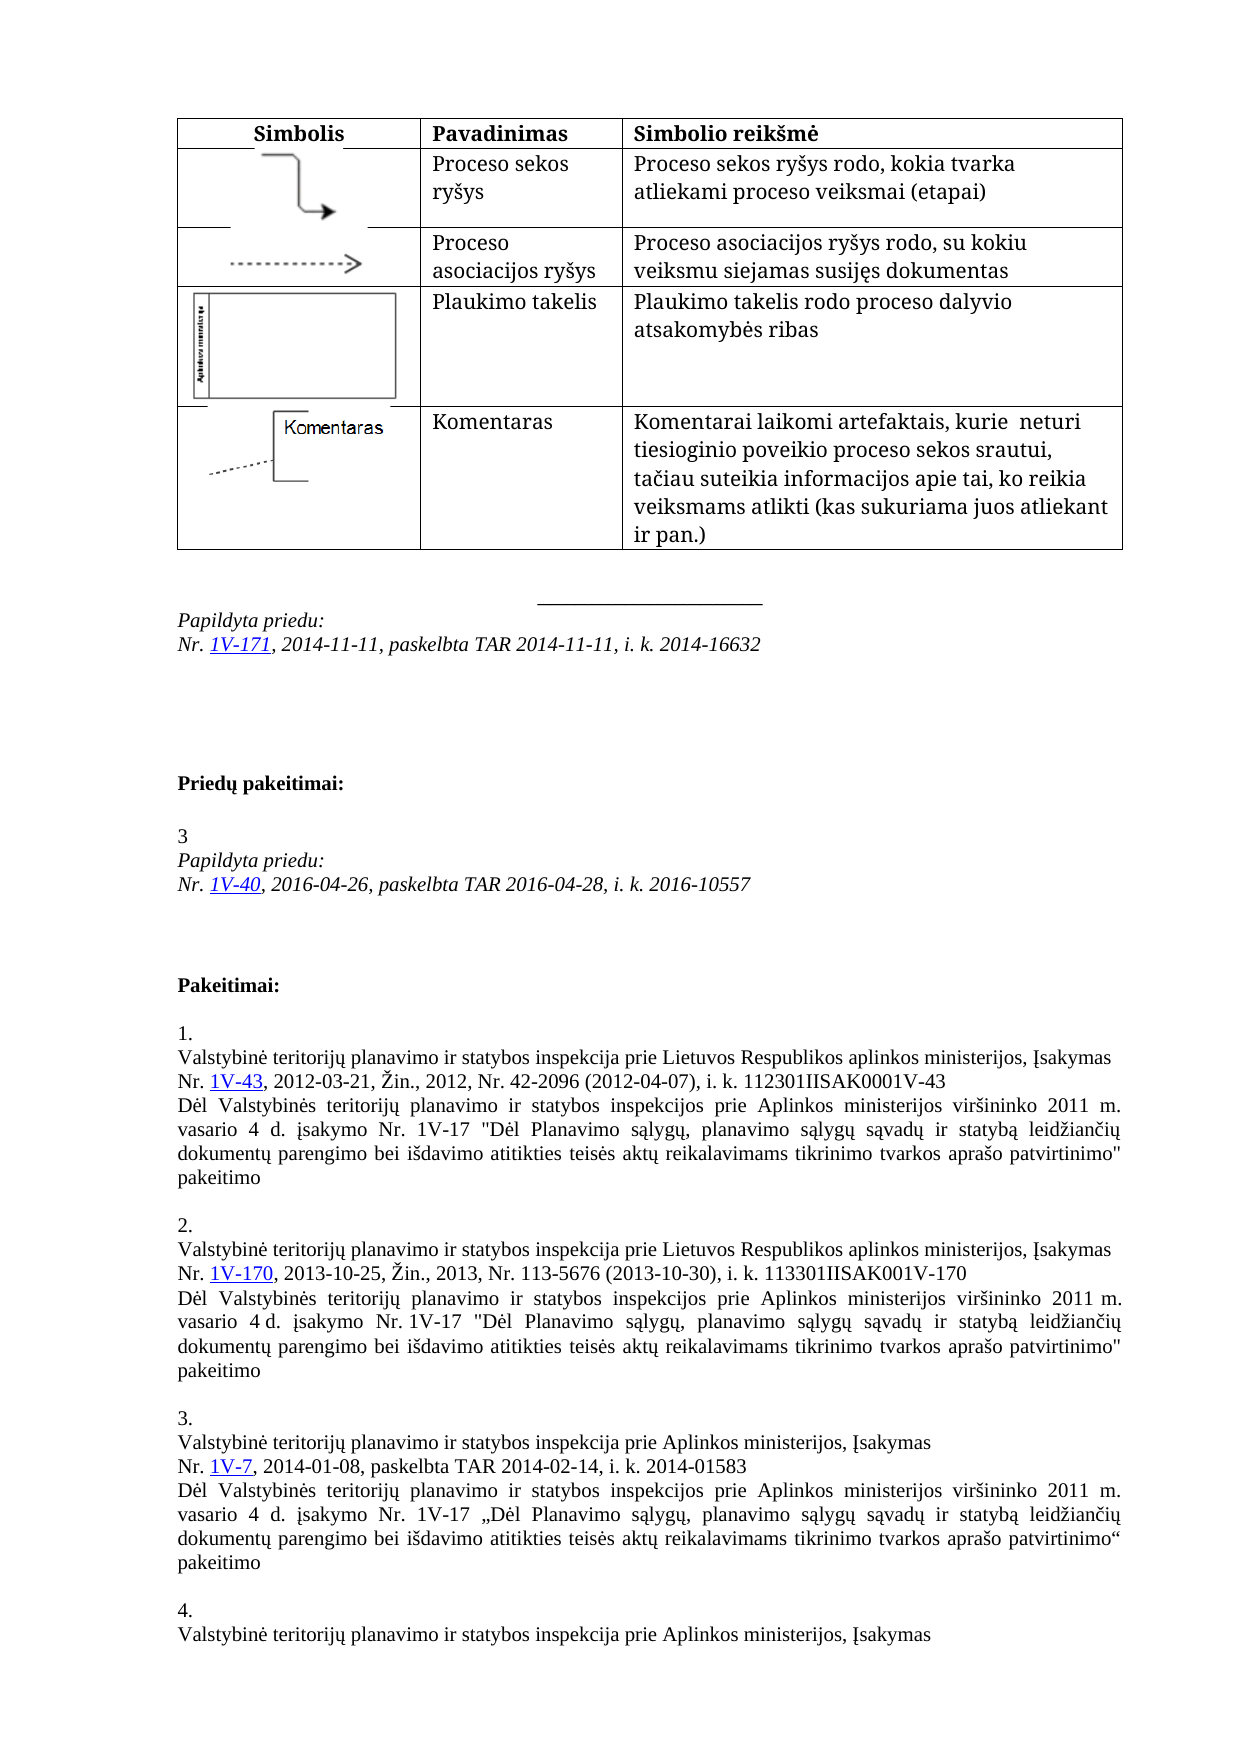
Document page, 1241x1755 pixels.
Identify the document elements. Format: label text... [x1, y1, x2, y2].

text Dėl Valstybinės teritorijų planavimo ir statybos inspekcijos prie Aplinkos ministerijos viršininko 2011 m. vasario 4 d. įsakymo Nr. 1V-17 "Dėl Planavimo sąlygų, planavimo sąlygų sąvadų ir statybą leidžiančių dokumentų parengimo bei išdavimo atitikties teisės aktų reikalavimams tikrinimo tvarkos aprašo patvirtinimo" pakeitimo [177, 1093, 1122, 1189]
text Priedų pakeitimai: [177, 771, 1122, 795]
table_header Simbolio reikšmė [623, 119, 1122, 148]
table_cell [368, 228, 420, 286]
text Nr. 1V-170, 2013-10-25, Žin., 2013, Nr. 113-5676 (2013-10-30), i. k. 113301IISAK001V-170 [177, 1261, 1122, 1285]
table_cell [178, 228, 230, 286]
table_cell Proceso sekos ryšys [421, 149, 622, 227]
table_cell [178, 407, 420, 549]
text Dėl Valstybinės teritorijų planavimo ir statybos inspekcijos prie Aplinkos ministerijos viršininko 2011 m. vasario 4 d. įsakymo Nr. 1V-17 „Dėl Planavimo sąlygų, planavimo sąlygų sąvadų ir statybą leidžiančių dokumentų parengimo bei išdavimo atitikties teisės aktų reikalavimams tikrinimo tvarkos aprašo patvirtinimo“ pakeitimo [177, 1478, 1122, 1574]
text 4. [177, 1598, 1122, 1622]
text __________________ [177, 579, 1122, 608]
table_cell Komentarai laikomi artefaktais, kurie neturi tiesioginio poveikio proceso sekos srautui, tačiau suteikia informacijos apie tai, ko reikia veiksmams atlikti (kas sukuriama juos atliekant ir pan.) [623, 407, 1122, 549]
text 2. [177, 1213, 1122, 1237]
text 3 [177, 823, 1122, 848]
table_cell Proceso asociacijos ryšys rodo, su kokiu veiksmu siejamas susijęs dokumentas [623, 228, 1122, 286]
text Dėl Valstybinės teritorijų planavimo ir statybos inspekcijos prie Aplinkos ministerijos viršininko 2011 m. vasario 4 d. įsakymo Nr. 1V-17 "Dėl Planavimo sąlygų, planavimo sąlygų sąvadų ir statybą leidžiančių dokumentų parengimo bei išdavimo atitikties teisės aktų reikalavimams tikrinimo tvarkos aprašo patvirtinimo" pakeitimo [177, 1285, 1122, 1382]
text Valstybinė teritorijų planavimo ir statybos inspekcija prie Lietuvos Respublikos aplinkos ministerijos, Įsakymas [177, 1237, 1122, 1261]
text Valstybinė teritorijų planavimo ir statybos inspekcija prie Aplinkos ministerijos, Įsakymas [177, 1622, 1122, 1646]
text Nr. 1V-40, 2016-04-26, paskelbta TAR 2016-04-28, i. k. 2016-10557 [177, 872, 1122, 896]
text Pakeitimai: [177, 973, 1122, 997]
table_cell Komentaras [421, 407, 622, 549]
text Nr. 1V-43, 2012-03-21, Žin., 2012, Nr. 42-2096 (2012-04-07), i. k. 112301IISAK0001V-43 [177, 1069, 1122, 1093]
table_cell Proceso asociacijos ryšys [421, 228, 622, 286]
text 1. [177, 1021, 1122, 1045]
table_cell Proceso sekos ryšys rodo, kokia tvarka atliekami proceso veiksmai (etapai) [623, 149, 1122, 227]
text Valstybinė teritorijų planavimo ir statybos inspekcija prie Lietuvos Respublikos aplinkos ministerijos, Įsakymas [177, 1045, 1122, 1069]
table_cell Plaukimo takelis [421, 287, 622, 406]
table_cell [344, 149, 420, 227]
text Papildyta priedu: [177, 848, 1122, 872]
table_cell Plaukimo takelis rodo proceso dalyvio atsakomybės ribas [623, 287, 1122, 406]
text Valstybinė teritorijų planavimo ir statybos inspekcija prie Aplinkos ministerijos, Įsakymas [177, 1430, 1122, 1454]
table_cell [178, 149, 254, 227]
table_cell [178, 287, 188, 406]
text 3. [177, 1406, 1122, 1430]
table_cell [402, 287, 420, 406]
table_header Pavadinimas [421, 119, 622, 148]
table_header Simbolis [178, 119, 420, 148]
text Papildyta priedu: [177, 608, 1122, 632]
text Nr. 1V-171, 2014-11-11, paskelbta TAR 2014-11-11, i. k. 2014-16632 [177, 632, 1122, 656]
text Nr. 1V-7, 2014-01-08, paskelbta TAR 2014-02-14, i. k. 2014-01583 [177, 1454, 1122, 1478]
